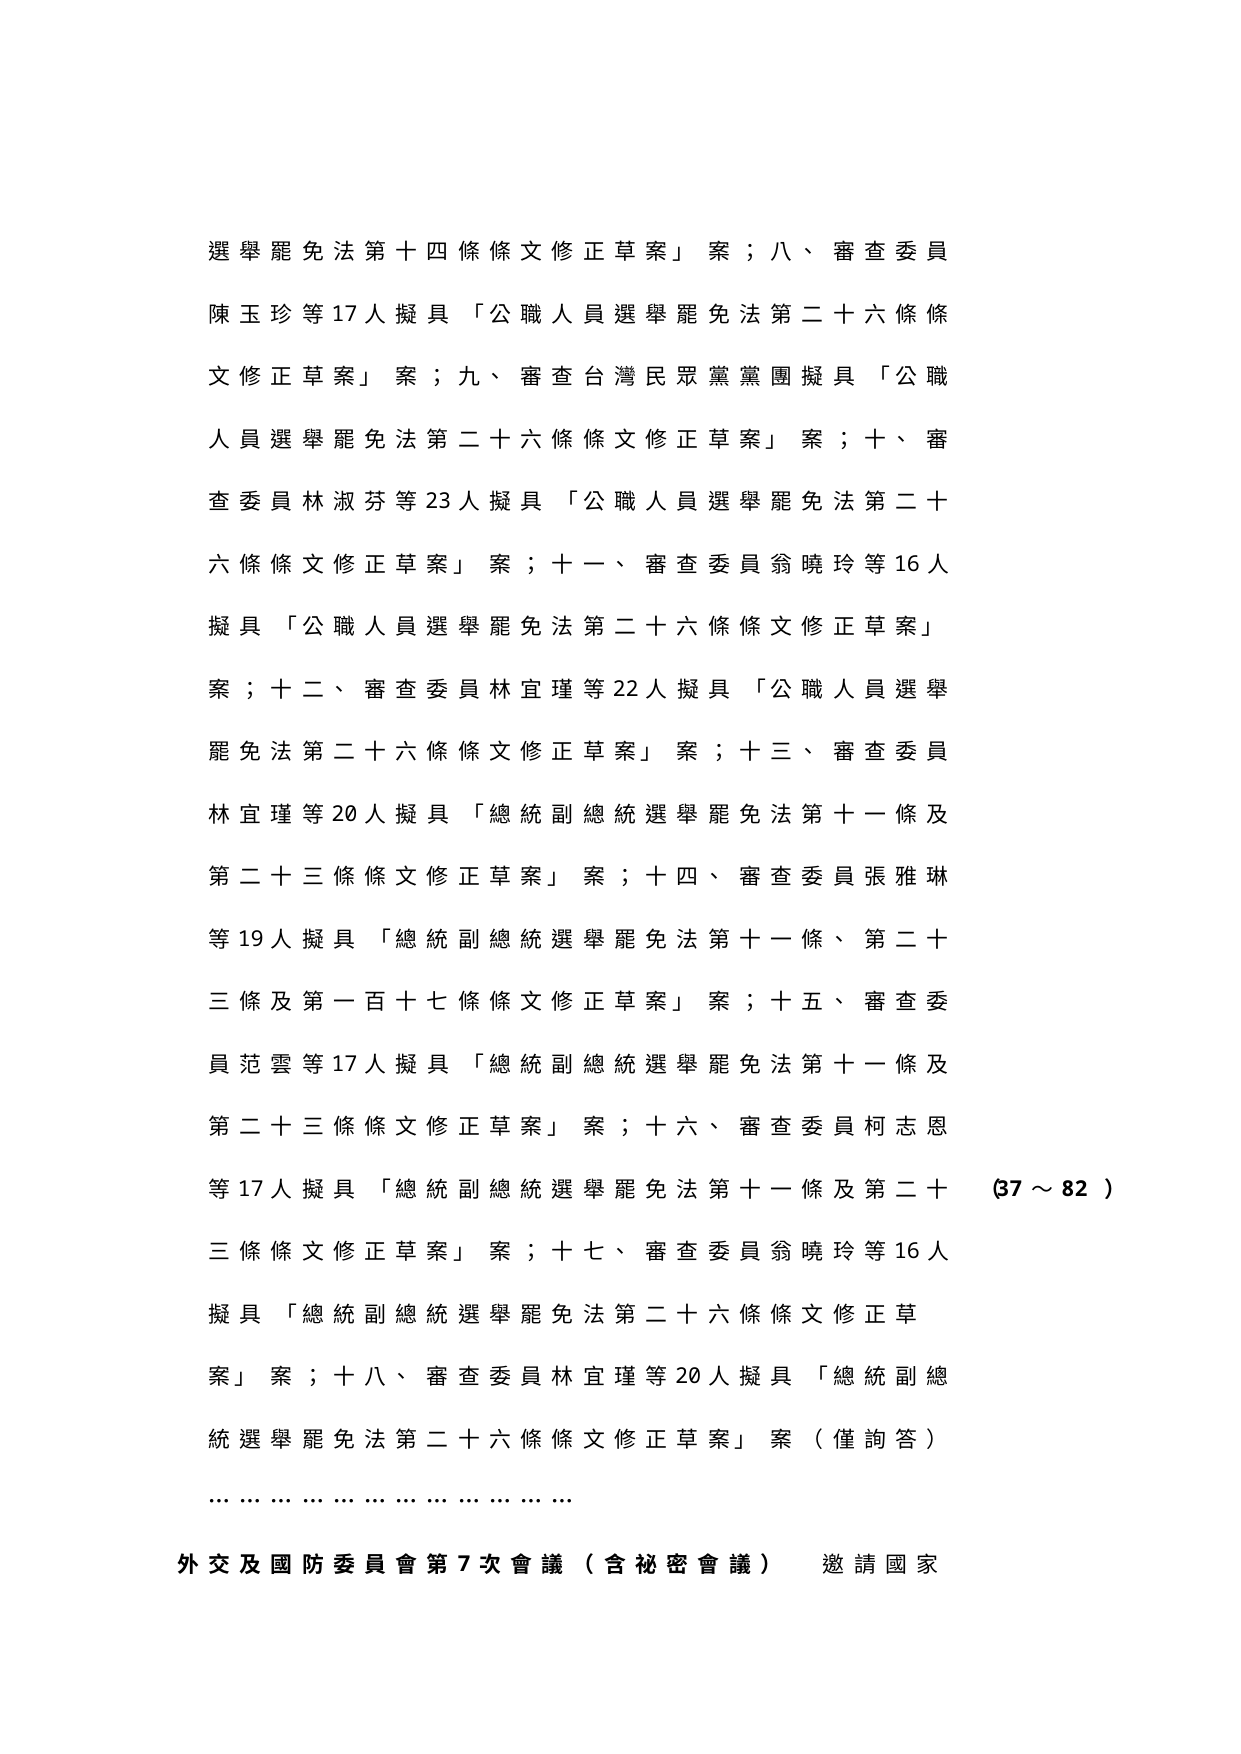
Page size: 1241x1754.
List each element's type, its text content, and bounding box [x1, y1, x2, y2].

table_cell 37 [986, 219, 1023, 1531]
table_cell 82 [1053, 219, 1091, 1531]
table_cell [1023, 1531, 1053, 1594]
table_cell ） [1091, 219, 1108, 1531]
table_cell ～ [1023, 219, 1053, 1531]
table_cell （ [967, 1531, 986, 1594]
table_cell 83 [986, 1531, 1023, 1594]
table_cell （ [967, 219, 986, 1531]
table_cell 選舉罷免法第十四條條文修正草案」案；八、審查委員陳玉珍等17人擬具「公職人員選舉罷免法第二十六條條文修正草案」案；九、審查台灣民眾黨黨團擬具「公職人員選舉罷免法第二十六條條文修正草案」案；十、審查委員林淑芬等23人擬具「公職人員選舉罷免法第二十六條條文修正草案」案；十一、審查委員翁曉玲等16人擬具「公職人員選舉罷免法第二十六條條文修正草案」案；十二、審查委員林宜瑾等22人擬具「公職人員選舉罷免法第二十六條條文修正草案」案；十三、審查委員林宜瑾等20人擬具「總統副總統選舉罷免法第十一條及第二十三條條文修正草案」案；十四、審查委員張雅琳等19人擬具「總統副總統選舉罷免法第十一條、第二十三條及第一百十七條條文修正草案」案；十五、審查委員范雲等17人擬具「總統副總統選舉罷免法第十一條及第二十三條條文修正草案」案；十六、審查委員柯志恩等17人擬具「總統副總統選舉罷免法第十一條及第二十三條條文修正草案」案；十七、審查委員翁曉玲等16人擬具「總統副總統選舉罷免法第二十六條條文修正草案」案；十八、審查委員林宜瑾等20人擬具「總統副總統選舉罷免法第二十六條條文修正草案」案（僅詢答）……………………………… [150, 219, 967, 1531]
table_cell ） [1091, 1531, 1108, 1594]
table_cell [1053, 1531, 1091, 1594]
table_cell 外交及國防委員會第7次會議（含祕密會議） 邀請國家 [150, 1531, 967, 1594]
